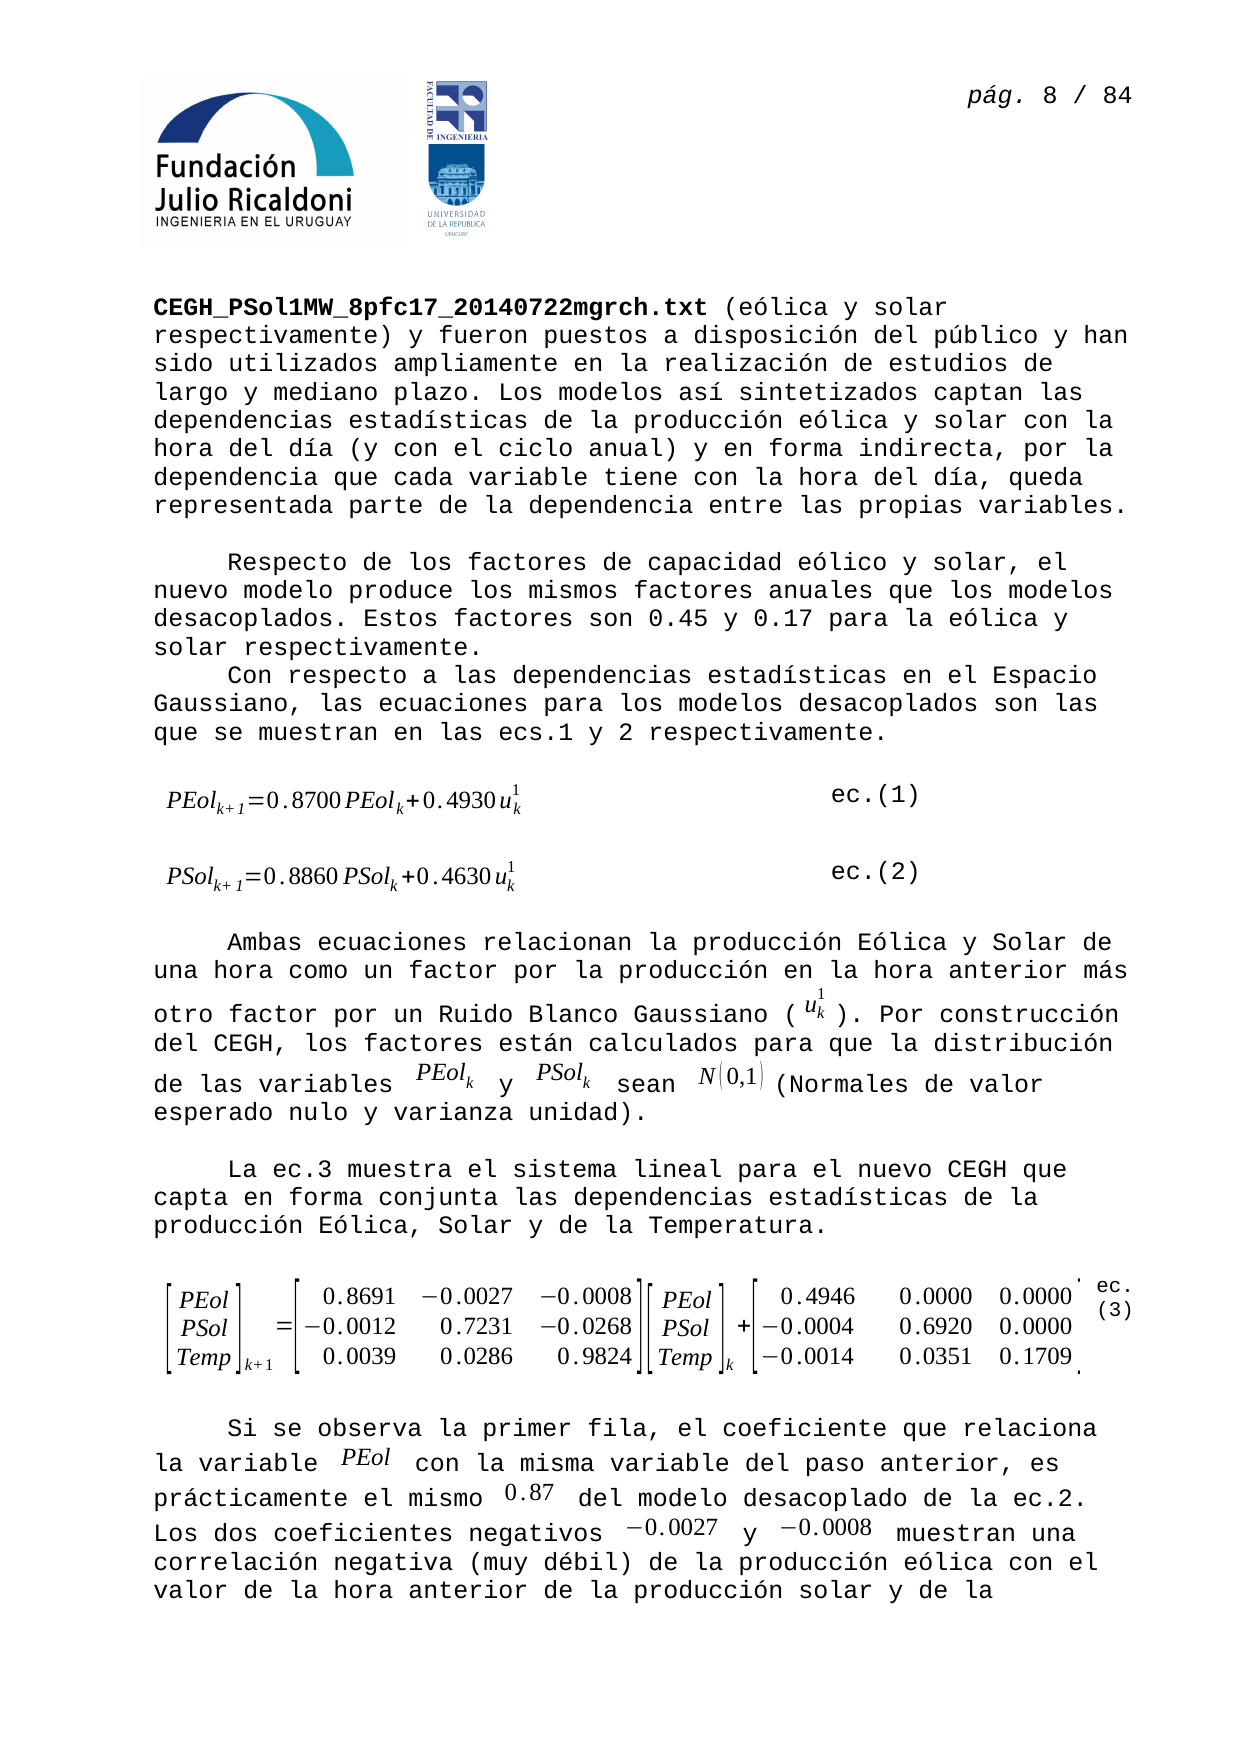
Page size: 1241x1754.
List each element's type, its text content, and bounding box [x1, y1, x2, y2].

table_header [153, 853, 825, 901]
text La ec.3 muestra el sistema lineal para el nuevo CEGH que capta en forma conjunta las dependencias estadísticas de la producción Eólica, Solar y de la Temperatura. [153, 1156, 1139, 1241]
text CEGH_PSol1MW_8pfc17_20140722mgrch.txt (eólica y solar respectivamente) y fueron puestos a disposición del público y han sido utilizados ampliamente en la realización de estudios de largo y mediano plazo. Los modelos así sintetizados captan las dependencias estadísticas de la producción eólica y solar con la hora del día (y con el ciclo anual) y en forma indirecta, por la dependencia que cada variable tiene con la hora del día, queda representada parte de la dependencia entre las propias variables. [153, 294, 1139, 521]
table_header ec.(2) [825, 853, 1139, 901]
table_header ec.(3) [1080, 1270, 1139, 1387]
picture [428, 144, 485, 236]
table_header [153, 776, 825, 824]
table_header ec.(1) [825, 776, 1139, 824]
text Con respecto a las dependencias estadísticas en el Espacio Gaussiano, las ecuaciones para los modelos desacoplados son las que se muestran en las ecs.1 y 2 respectivamente. [153, 662, 1139, 747]
text Si se observa la primer fila, el coeficiente que relaciona la variable con la misma variable del paso anterior, es prácticamente el mismo del modelo desacoplado de la ec.2. Los dos coeficientes negativos y muestran una correlación negativa (muy débil) de la producción eólica con el valor de la hora anterior de la producción solar y de la temperatura. Igual correlación negativa se observa en la primer columna de la matriz que multiplica los ruidos en la ec.3. [153, 1416, 1139, 1606]
picture [427, 81, 488, 140]
text Respecto de los factores de capacidad eólico y solar, el nuevo modelo produce los mismos factores anuales que los modelos desacoplados. Estos factores son 0.45 y 0.17 para la eólica y solar respectivamente. [153, 549, 1139, 662]
table_header [153, 1270, 1080, 1387]
picture [139, 74, 407, 250]
text Ambas ecuaciones relacionan la producción Eólica y Solar de una hora como un factor por la producción en la hora anterior más otro factor por un Ruido Blanco Gaussiano (). Por construcción del CEGH, los factores están calculados para que la distribución de las variables y sean (Normales de valor esperado nulo y varianza unidad). [153, 929, 1139, 1128]
